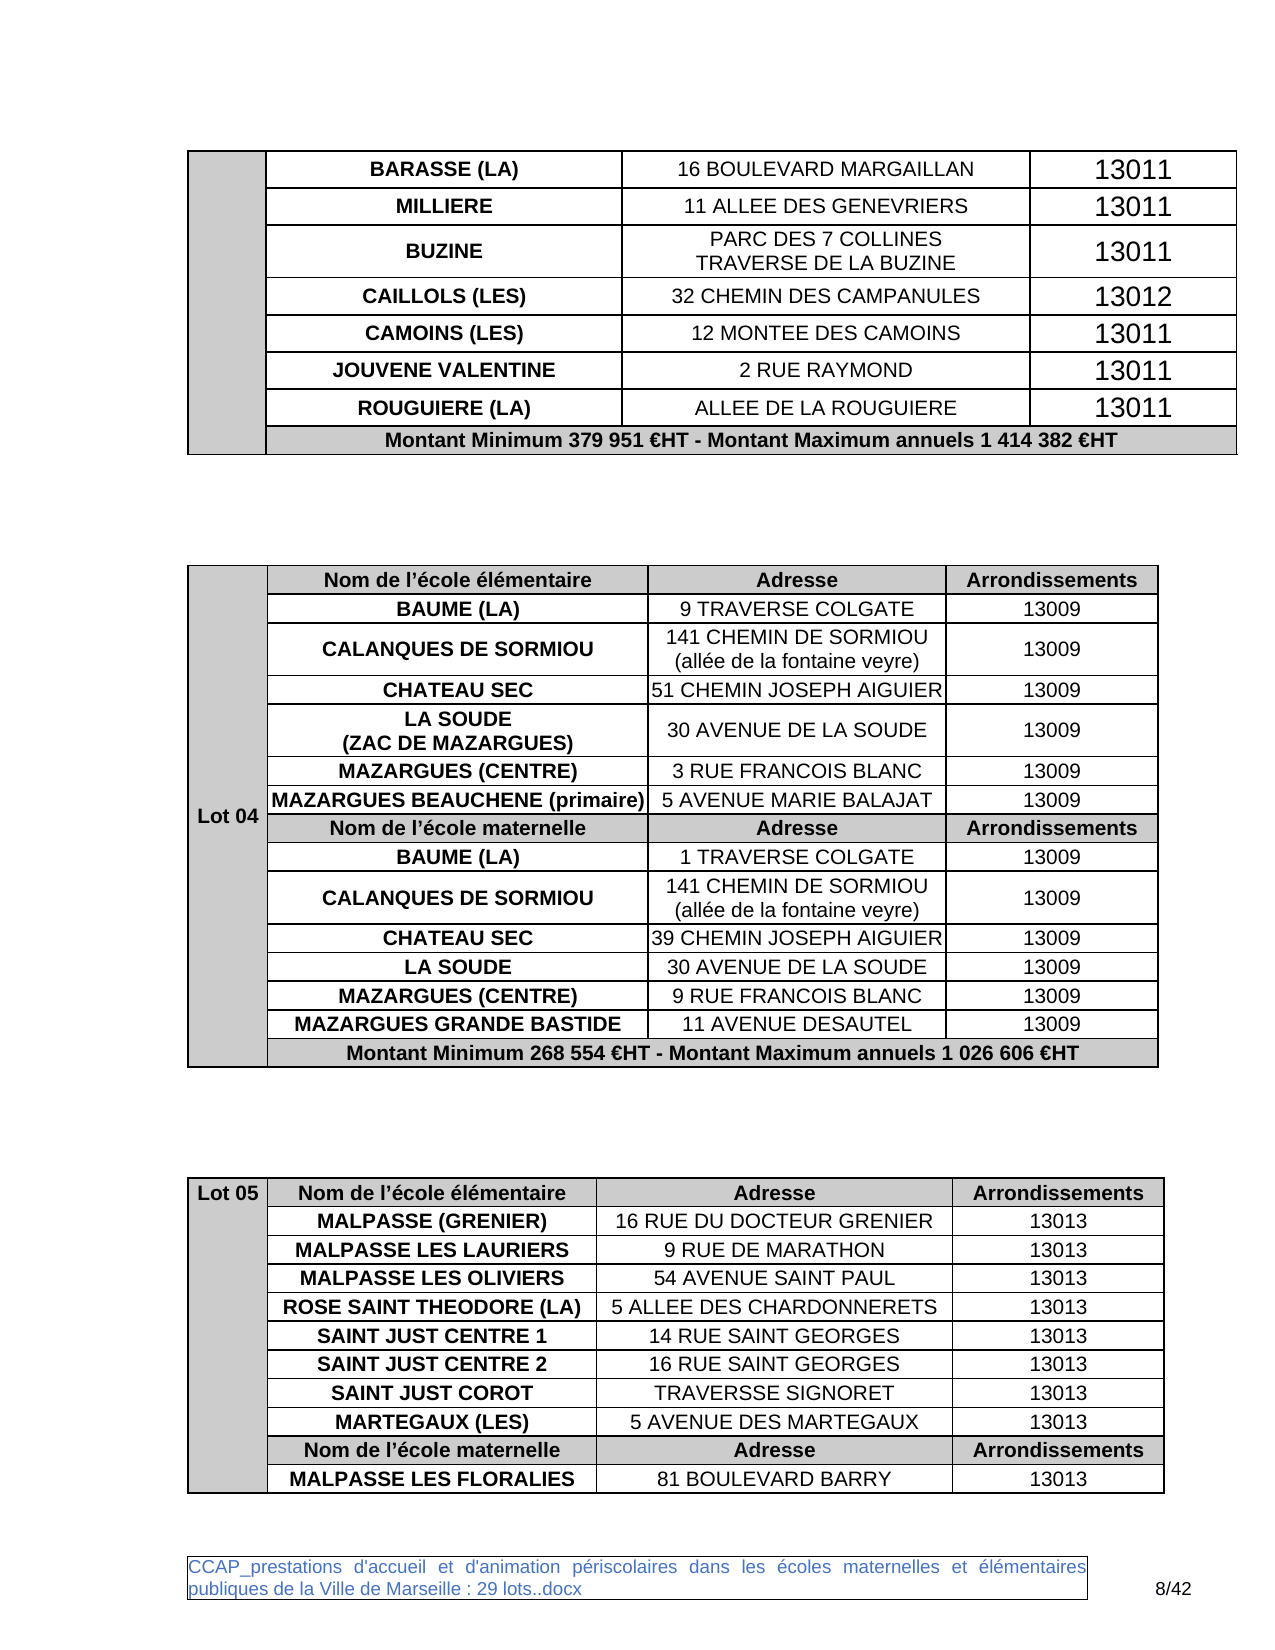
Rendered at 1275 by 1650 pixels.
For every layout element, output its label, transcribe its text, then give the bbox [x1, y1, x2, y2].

table_header Arrondissements [953, 1179, 1163, 1206]
table_cell 30 AVENUE DE LA SOUDE [649, 953, 945, 980]
table_cell ROSE SAINT THEODORE (LA) [268, 1293, 596, 1320]
table_cell MAZARGUES (CENTRE) [268, 757, 647, 784]
table_cell BAUME (LA) [268, 595, 647, 622]
table_cell 16 RUE SAINT GEORGES [597, 1351, 952, 1378]
table_cell 13009 [947, 1011, 1157, 1038]
table_cell 13013 [953, 1322, 1163, 1349]
table_cell 13009 [947, 624, 1157, 674]
table_cell 13013 [953, 1236, 1163, 1263]
table_cell 3 RUE FRANCOIS BLANC [649, 757, 945, 784]
table_cell MALPASSE LES LAURIERS [268, 1236, 596, 1263]
table_cell 5 AVENUE MARIE BALAJAT [649, 786, 945, 813]
table_cell 9 RUE FRANCOIS BLANC [649, 982, 945, 1009]
table_cell 14 RUE SAINT GEORGES [597, 1322, 952, 1349]
table_cell 13009 [947, 982, 1157, 1009]
table_cell 13013 [953, 1379, 1163, 1406]
table_cell 13013 [953, 1465, 1163, 1492]
table_cell 13011 [1031, 152, 1236, 187]
table_cell TRAVERSSE SIGNORET [597, 1379, 952, 1406]
table_cell Montant Minimum 268 554 €HT - Montant Maximum annuels 1 026 606 €HT [268, 1039, 1157, 1066]
table_cell Montant Minimum 379 951 €HT - Montant Maximum annuels 1 414 382 €HT [267, 427, 1236, 454]
table_cell ALLEE DE LA ROUGUIERE [623, 390, 1029, 425]
table_cell LA SOUDE [268, 953, 647, 980]
table_cell LA SOUDE (ZAC DE MAZARGUES) [268, 705, 647, 756]
table_header Nom de l’école élémentaire [268, 1179, 596, 1206]
table_cell 13013 [953, 1207, 1163, 1234]
table_cell Arrondissements [953, 1437, 1163, 1464]
table_cell SAINT JUST CENTRE 2 [268, 1351, 596, 1378]
table_cell Adresse [649, 815, 945, 842]
table_header Nom de l’école élémentaire [268, 566, 647, 593]
table_cell 12 MONTEE DES CAMOINS [623, 316, 1029, 351]
table_cell 13009 [947, 757, 1157, 784]
table_cell 16 BOULEVARD MARGAILLAN [623, 152, 1029, 187]
table_cell 13009 [947, 595, 1157, 622]
table_cell JOUVENE VALENTINE [267, 353, 621, 388]
table_cell 141 CHEMIN DE SORMIOU (allée de la fontaine veyre) [649, 872, 945, 923]
table_cell 13009 [947, 872, 1157, 923]
table_cell 13011 [1031, 226, 1236, 277]
table_cell Adresse [597, 1437, 952, 1464]
table_cell 5 ALLEE DES CHARDONNERETS [597, 1293, 952, 1320]
table_cell ROUGUIERE (LA) [267, 390, 621, 425]
table_cell 11 ALLEE DES GENEVRIERS [623, 189, 1029, 224]
table_cell BUZINE [267, 226, 621, 277]
table_cell CAILLOLS (LES) [267, 278, 621, 314]
table_cell SAINT JUST CENTRE 1 [268, 1322, 596, 1349]
table_cell MILLIERE [267, 189, 621, 224]
table_cell 13013 [953, 1351, 1163, 1378]
table_cell 13011 [1031, 189, 1236, 224]
table_cell 13009 [947, 705, 1157, 756]
table_cell 11 AVENUE DESAUTEL [649, 1011, 945, 1038]
table_cell 32 CHEMIN DES CAMPANULES [623, 278, 1029, 314]
table_cell CHATEAU SEC [268, 676, 647, 703]
table_cell Nom de l’école maternelle [268, 1437, 596, 1464]
table_cell 13011 [1031, 390, 1236, 425]
table_cell MALPASSE (GRENIER) [268, 1207, 596, 1234]
table_cell 13009 [947, 786, 1157, 813]
table_cell CAMOINS (LES) [267, 316, 621, 351]
table_cell 13013 [953, 1408, 1163, 1435]
table_cell 13009 [947, 953, 1157, 980]
table_cell 16 RUE DU DOCTEUR GRENIER [597, 1207, 952, 1234]
table_cell 81 BOULEVARD BARRY [597, 1465, 952, 1492]
table_cell MALPASSE LES OLIVIERS [268, 1265, 596, 1292]
table_cell BAUME (LA) [268, 843, 647, 870]
table_cell MALPASSE LES FLORALIES [268, 1465, 596, 1492]
table_header Adresse [597, 1179, 952, 1206]
table_cell 9 RUE DE MARATHON [597, 1236, 952, 1263]
table_cell 13013 [953, 1293, 1163, 1320]
table_cell 141 CHEMIN DE SORMIOU (allée de la fontaine veyre) [649, 624, 945, 674]
table_cell CALANQUES DE SORMIOU [268, 624, 647, 674]
table_cell 2 RUE RAYMOND [623, 353, 1029, 388]
table_cell 13011 [1031, 353, 1236, 388]
table_cell 13009 [947, 676, 1157, 703]
table_cell 13013 [953, 1265, 1163, 1292]
table_header Lot 05 [189, 1179, 267, 1492]
table_cell Nom de l’école maternelle [268, 815, 647, 842]
table_cell MARTEGAUX (LES) [268, 1408, 596, 1435]
table_cell Arrondissements [947, 815, 1157, 842]
table_cell CALANQUES DE SORMIOU [268, 872, 647, 923]
table_header Adresse [649, 566, 945, 593]
table_cell PARC DES 7 COLLINES TRAVERSE DE LA BUZINE [623, 226, 1029, 277]
table_cell MAZARGUES BEAUCHENE (primaire) [268, 786, 647, 813]
table_cell 51 CHEMIN JOSEPH AIGUIER [649, 676, 945, 703]
table_cell 13009 [947, 925, 1157, 952]
table_cell 5 AVENUE DES MARTEGAUX [597, 1408, 952, 1435]
table_cell BARASSE (LA) [267, 152, 621, 187]
table_cell 1 TRAVERSE COLGATE [649, 843, 945, 870]
table_cell 13012 [1031, 278, 1236, 314]
table_cell CHATEAU SEC [268, 925, 647, 952]
table_cell 13011 [1031, 316, 1236, 351]
table_cell 30 AVENUE DE LA SOUDE [649, 705, 945, 756]
table_cell 39 CHEMIN JOSEPH AIGUIER [649, 925, 945, 952]
table_cell MAZARGUES GRANDE BASTIDE [268, 1011, 647, 1038]
table_cell 54 AVENUE SAINT PAUL [597, 1265, 952, 1292]
table_cell 13009 [947, 843, 1157, 870]
table_header Lot 04 [189, 566, 267, 1066]
table_cell 9 TRAVERSE COLGATE [649, 595, 945, 622]
table_header Arrondissements [947, 566, 1157, 593]
table_cell SAINT JUST COROT [268, 1379, 596, 1406]
table_cell MAZARGUES (CENTRE) [268, 982, 647, 1009]
